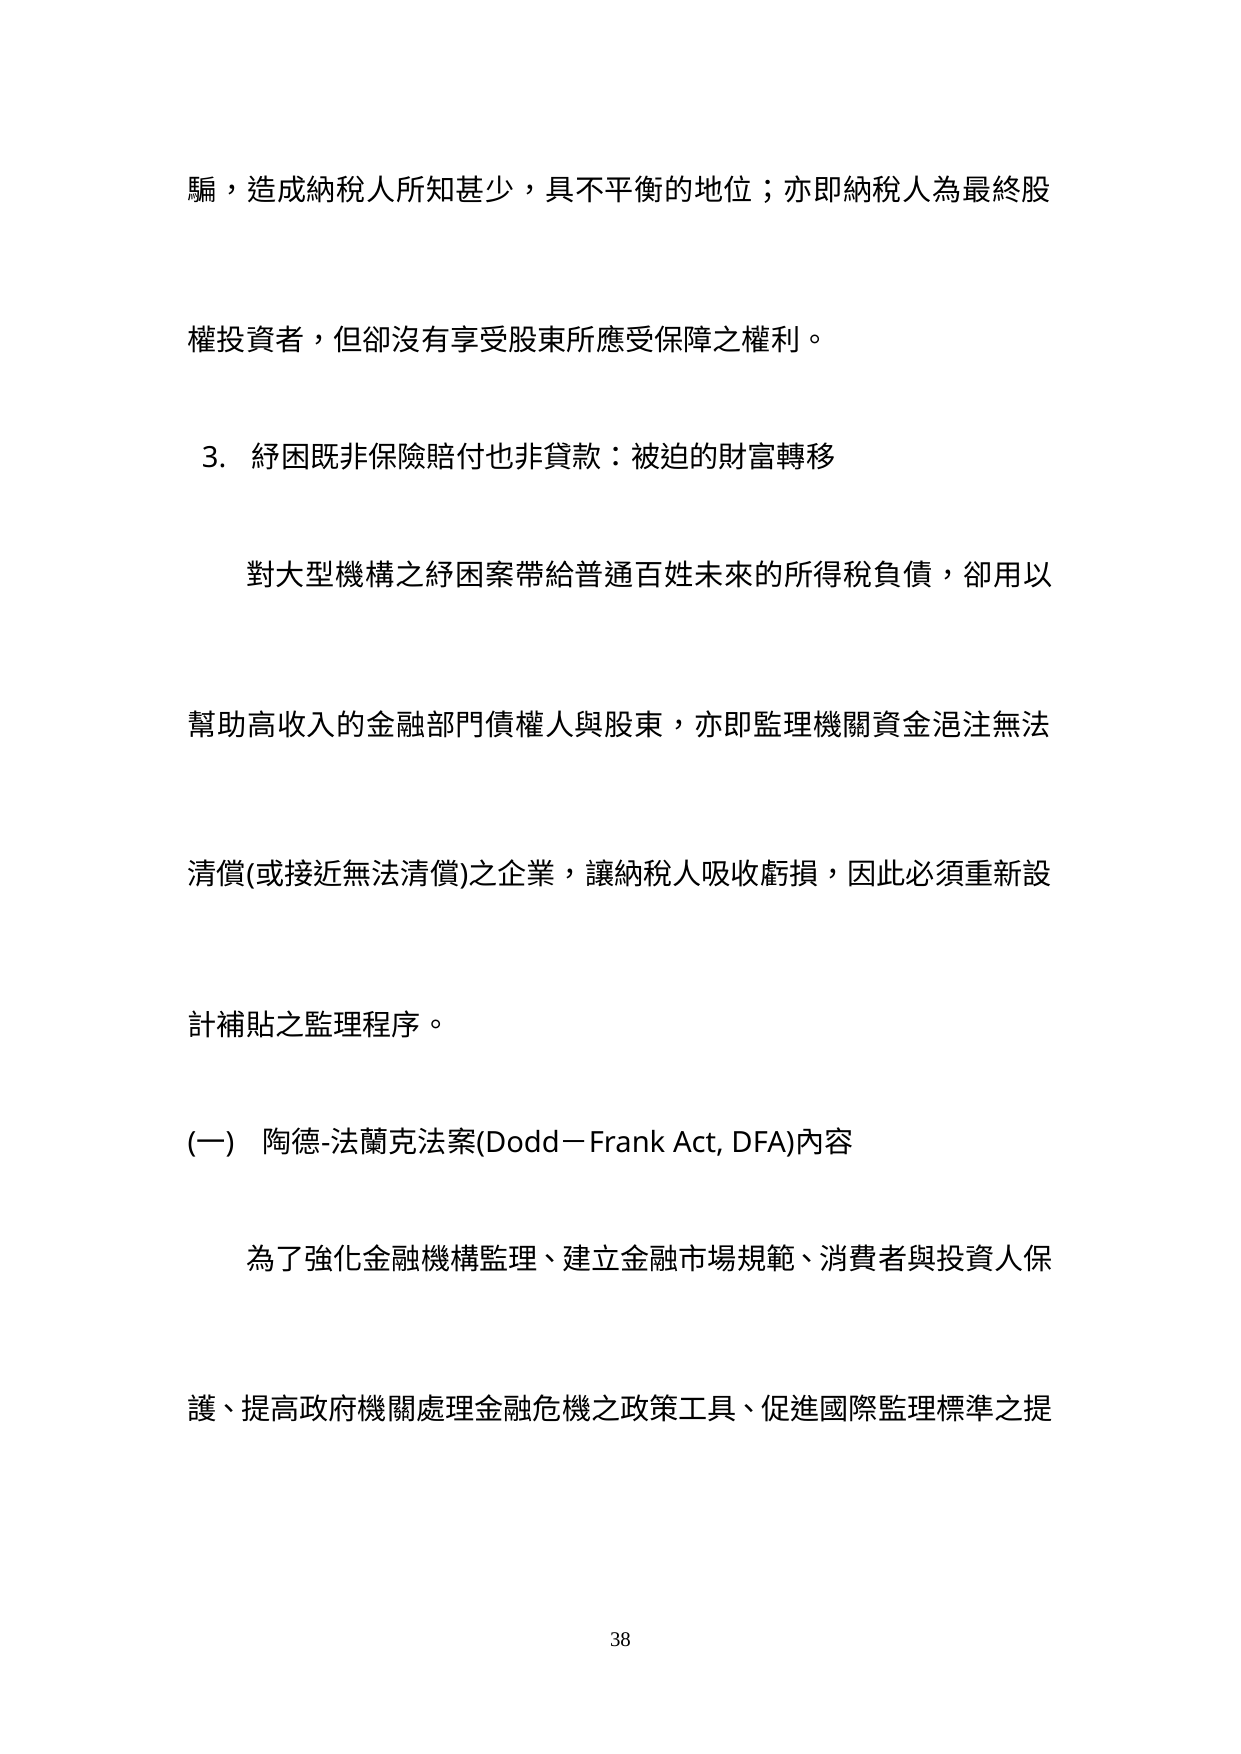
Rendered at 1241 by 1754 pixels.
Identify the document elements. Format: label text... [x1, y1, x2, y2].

text 對大型機構之紓困案帶給普通百姓未來的所得稅負債，卻用以幫助高收入的金融部門債權人與股東，亦即監理機關資金浥注無法清償(或接近無法清償)之企業，讓納稅人吸收虧損，因此必須重新設計補貼之監理程序。 [187, 535, 1053, 1060]
list 紓困既非保險賠付也非貸款：被迫的財富轉移 [202, 417, 1053, 492]
list 陶德-法蘭克法案(Dodd－Frank Act, DFA)內容 [187, 1102, 1053, 1177]
text 騙，造成納稅人所知甚少，具不平衡的地位；亦即納稅人為最終股權投資者，但卻沒有享受股東所應受保障之權利。 [187, 150, 1053, 375]
text 為了強化金融機構監理、建立金融市場規範、消費者與投資人保護、提高政府機關處理金融危機之政策工具、促進國際監理標準之提 [187, 1219, 1053, 1444]
